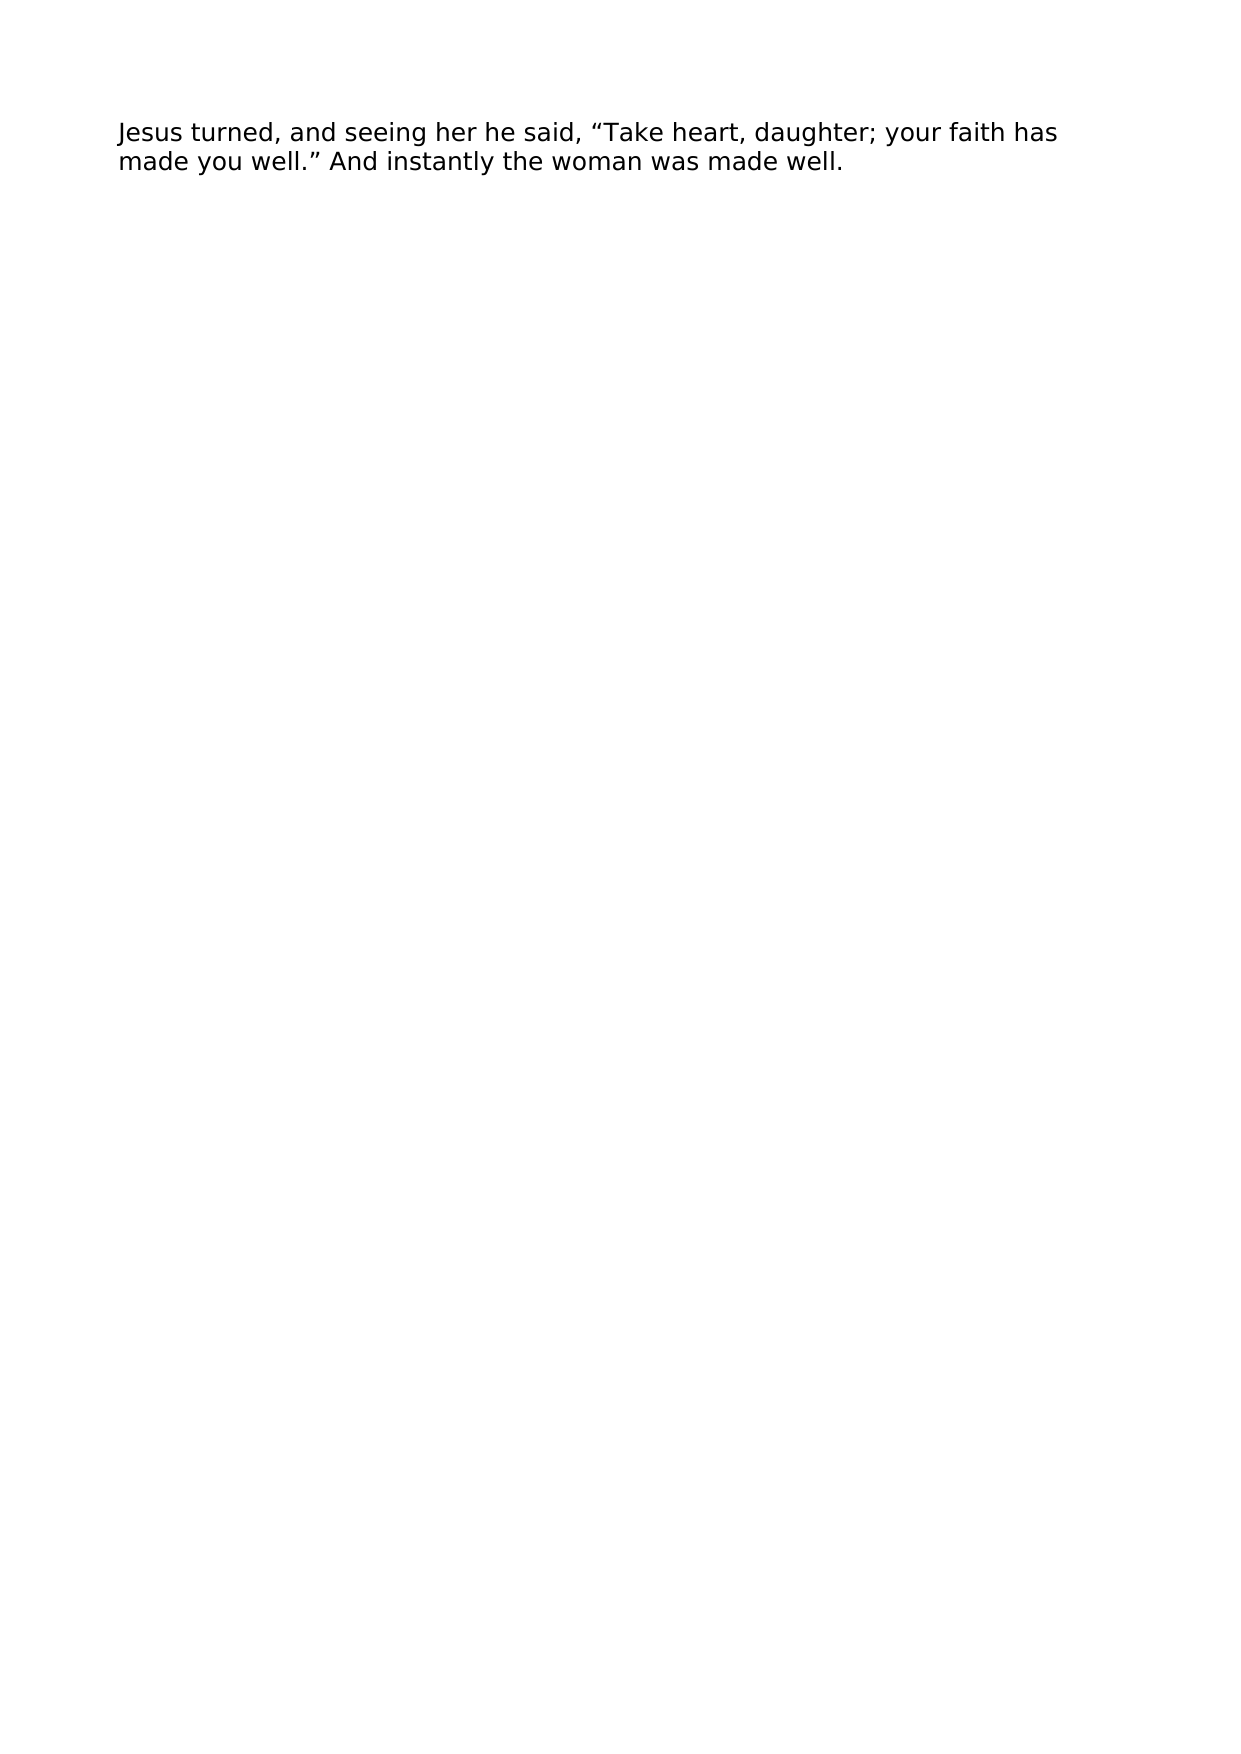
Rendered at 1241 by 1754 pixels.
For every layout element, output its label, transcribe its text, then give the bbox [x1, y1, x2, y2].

text Jesus turned, and seeing her he said, “Take heart, daughter; your faith has made you well.” And instantly the woman was made well. [118, 118, 1122, 176]
